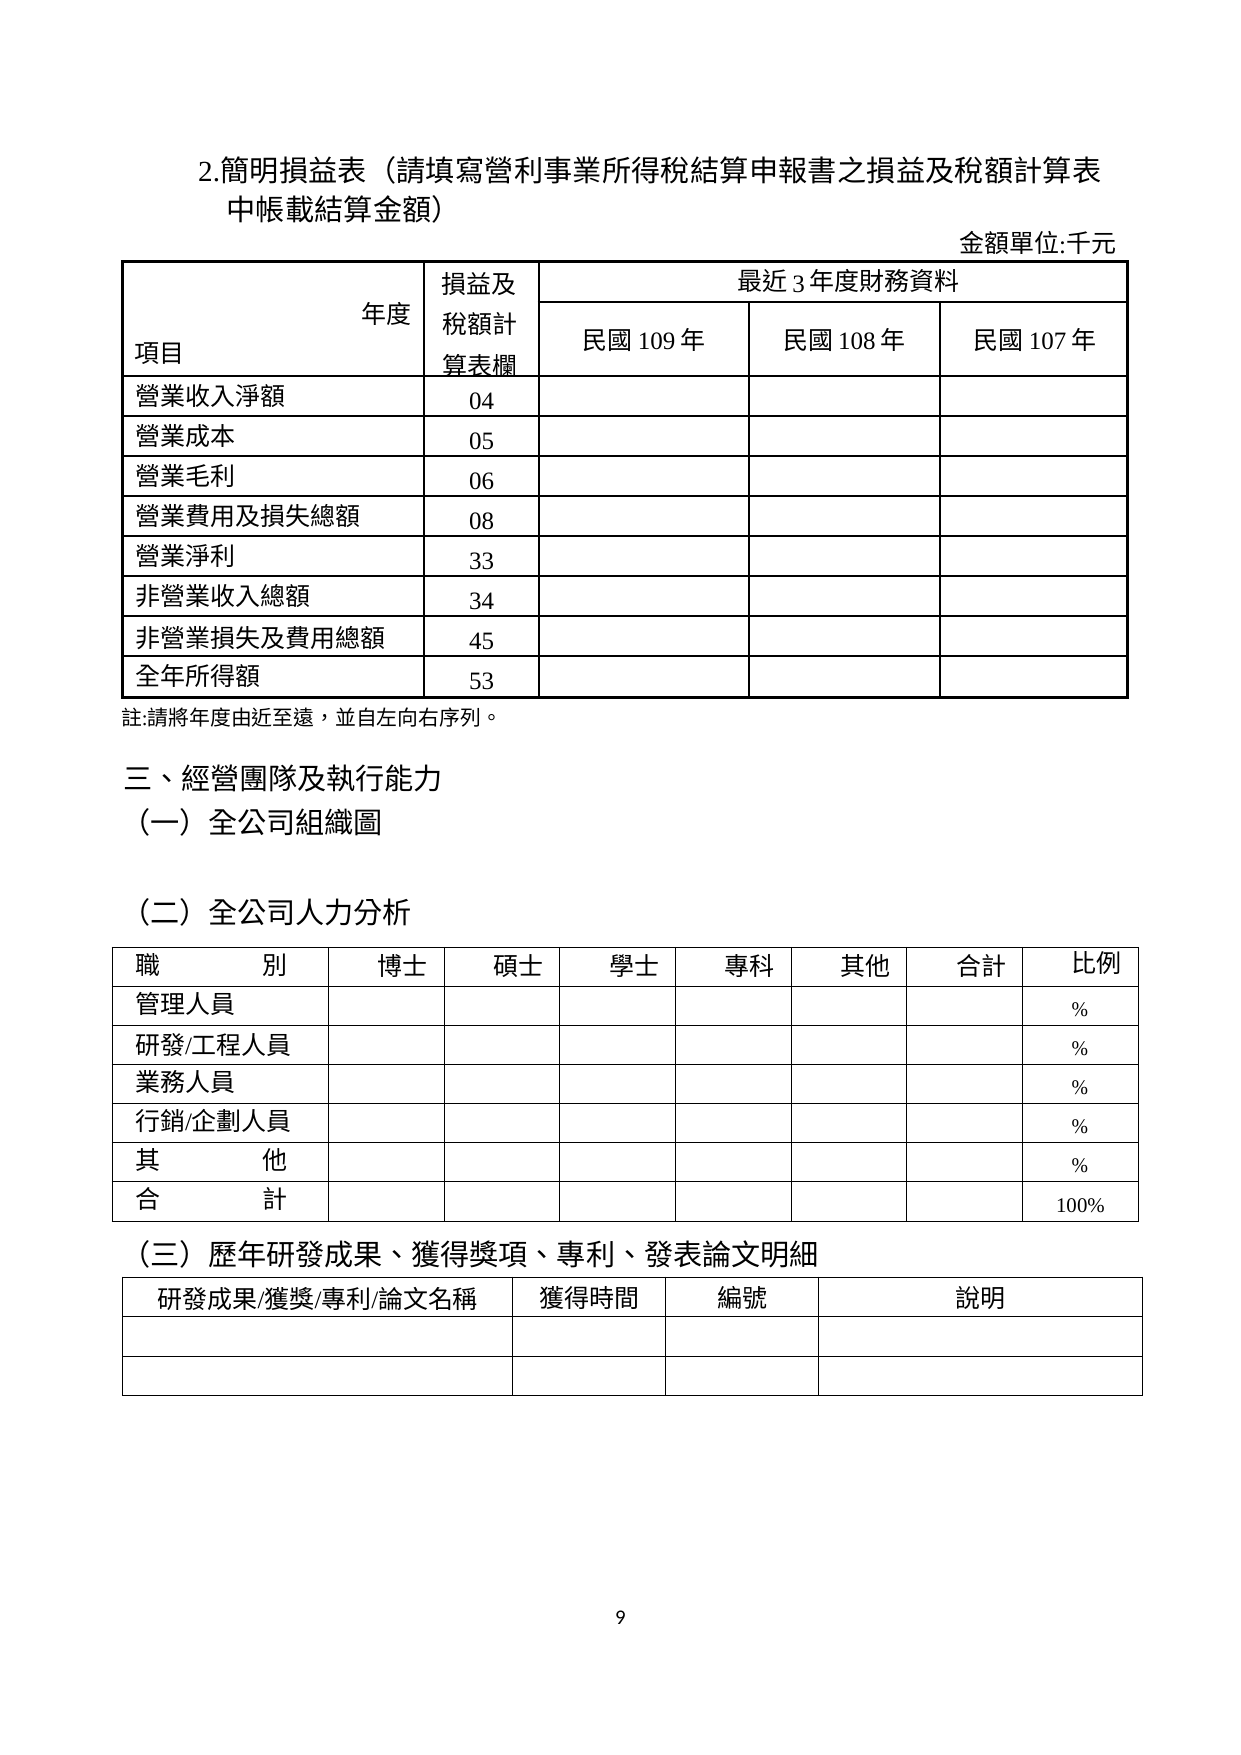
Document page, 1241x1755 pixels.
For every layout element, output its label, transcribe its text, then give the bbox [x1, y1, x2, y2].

table_cell [750, 577, 939, 615]
table_cell % [1023, 1026, 1138, 1064]
table_cell [907, 1182, 1022, 1221]
table_cell [329, 1026, 444, 1064]
table_cell [792, 1065, 906, 1103]
table_cell [941, 417, 1126, 455]
table_header 研發成果/獲獎/專利/論文名稱 [123, 1278, 512, 1316]
table_cell [560, 1143, 675, 1181]
table_cell [329, 1065, 444, 1103]
table_cell [513, 1317, 665, 1356]
table_cell [819, 1317, 1142, 1356]
table_header 編號 [666, 1278, 818, 1316]
table_cell [560, 1104, 675, 1142]
subtitle 2.簡明損益表（請填寫營利事業所得稅結算申報書之損益及稅額計算表中帳載結算金額） [198, 151, 1128, 228]
table_cell [676, 987, 791, 1024]
table_cell 營業毛利 [124, 457, 423, 495]
table_cell [329, 987, 444, 1024]
table_cell [445, 1143, 559, 1181]
table_cell [123, 1357, 512, 1395]
table_cell [540, 577, 748, 615]
table_cell [941, 497, 1126, 535]
table_header 碩士 [445, 948, 559, 986]
table_cell [941, 537, 1126, 575]
table_cell [445, 1065, 559, 1103]
table_cell [445, 987, 559, 1024]
table_cell [819, 1357, 1142, 1395]
table_cell [792, 987, 906, 1024]
table_cell [329, 1143, 444, 1181]
text （二）全公司人力分析 [121, 892, 1131, 931]
table_cell % [1023, 1065, 1138, 1103]
table_cell [750, 417, 939, 455]
table_cell 非營業損失及費用總額 [124, 617, 423, 655]
text （一）全公司組織圖 [121, 803, 1131, 841]
text 三、經營團隊及執行能力 [123, 755, 1131, 798]
table_header 合計 [907, 948, 1022, 986]
table_cell [676, 1026, 791, 1064]
table_cell % [1023, 1104, 1138, 1142]
table_cell 08 [425, 497, 538, 535]
table_cell 行銷/企劃人員 [113, 1104, 328, 1142]
table_cell 營業淨利 [124, 537, 423, 575]
table_cell [560, 1065, 675, 1103]
table_cell [750, 657, 939, 696]
table_cell [941, 577, 1126, 615]
table_header 專科 [676, 948, 791, 986]
table_cell 53 [425, 657, 538, 696]
subtitle （三）歷年研發成果、獲得獎項、專利、發表論文明細 [121, 1235, 1124, 1273]
table_header 博士 [329, 948, 444, 986]
table_cell [907, 1104, 1022, 1142]
text 金額單位:千元 [112, 228, 1116, 260]
table_cell [676, 1143, 791, 1181]
table_cell [540, 377, 748, 415]
table_cell [676, 1065, 791, 1103]
table_cell [750, 497, 939, 535]
table_header 職 別 [113, 948, 328, 986]
table_cell [540, 417, 748, 455]
table_cell 全年所得額 [124, 657, 423, 696]
table_cell 民國107年 [941, 303, 1126, 375]
table_header 比例 [1023, 948, 1138, 986]
table_header 說明 [819, 1278, 1142, 1316]
table_cell 33 [425, 537, 538, 575]
text 註:請將年度由近至遠，並自左向右序列。 [121, 701, 1131, 731]
table_header 最近3年度財務資料 [540, 263, 1126, 301]
table_cell [907, 1143, 1022, 1181]
table_cell [750, 457, 939, 495]
table_cell [792, 1143, 906, 1181]
table_cell [676, 1104, 791, 1142]
table_cell 業務人員 [113, 1065, 328, 1103]
table_cell [445, 1026, 559, 1064]
table_cell 其 他 [113, 1143, 328, 1181]
table_cell [560, 987, 675, 1024]
table_cell [329, 1182, 444, 1221]
table_cell 非營業收入總額 [124, 577, 423, 615]
table_cell 民國108年 [750, 303, 939, 375]
table_cell [666, 1357, 818, 1395]
table_cell [540, 457, 748, 495]
table_cell [560, 1182, 675, 1221]
table_cell [513, 1357, 665, 1395]
table_cell [540, 617, 748, 655]
table_cell [329, 1104, 444, 1142]
table_cell 45 [425, 617, 538, 655]
table_cell [792, 1104, 906, 1142]
table_cell [750, 617, 939, 655]
table_cell 04 [425, 377, 538, 415]
table_cell [941, 617, 1126, 655]
table_header 獲得時間 [513, 1278, 665, 1316]
table_cell [540, 497, 748, 535]
table_cell 管理人員 [113, 987, 328, 1024]
table_cell [907, 987, 1022, 1024]
table_cell % [1023, 987, 1138, 1024]
table_cell [792, 1182, 906, 1221]
table_cell [907, 1026, 1022, 1064]
table_header 損益及稅額計算表欄位編號 [425, 263, 538, 375]
table_cell 100% [1023, 1182, 1138, 1221]
table_cell [941, 377, 1126, 415]
table_cell [907, 1065, 1022, 1103]
table_cell 研發/工程人員 [113, 1026, 328, 1064]
table_header 學士 [560, 948, 675, 986]
table_cell % [1023, 1143, 1138, 1181]
table_cell [792, 1026, 906, 1064]
table_cell [750, 377, 939, 415]
table_cell 民國109年 [540, 303, 748, 375]
table_cell [445, 1104, 559, 1142]
table_cell 合 計 [113, 1182, 328, 1221]
table_cell [540, 537, 748, 575]
table_cell [560, 1026, 675, 1064]
table_cell 34 [425, 577, 538, 615]
table_cell 營業收入淨額 [124, 377, 423, 415]
table_cell [666, 1317, 818, 1356]
table_cell [540, 657, 748, 696]
table_cell 05 [425, 417, 538, 455]
table_cell 06 [425, 457, 538, 495]
table_header 年度 項目 [124, 263, 423, 375]
table_cell [750, 537, 939, 575]
table_cell [676, 1182, 791, 1221]
table_cell [445, 1182, 559, 1221]
table_cell [123, 1317, 512, 1356]
table_cell [941, 657, 1126, 696]
table_cell [941, 457, 1126, 495]
table_cell 營業費用及損失總額 [124, 497, 423, 535]
table_header 其他 [792, 948, 906, 986]
table_cell 營業成本 [124, 417, 423, 455]
